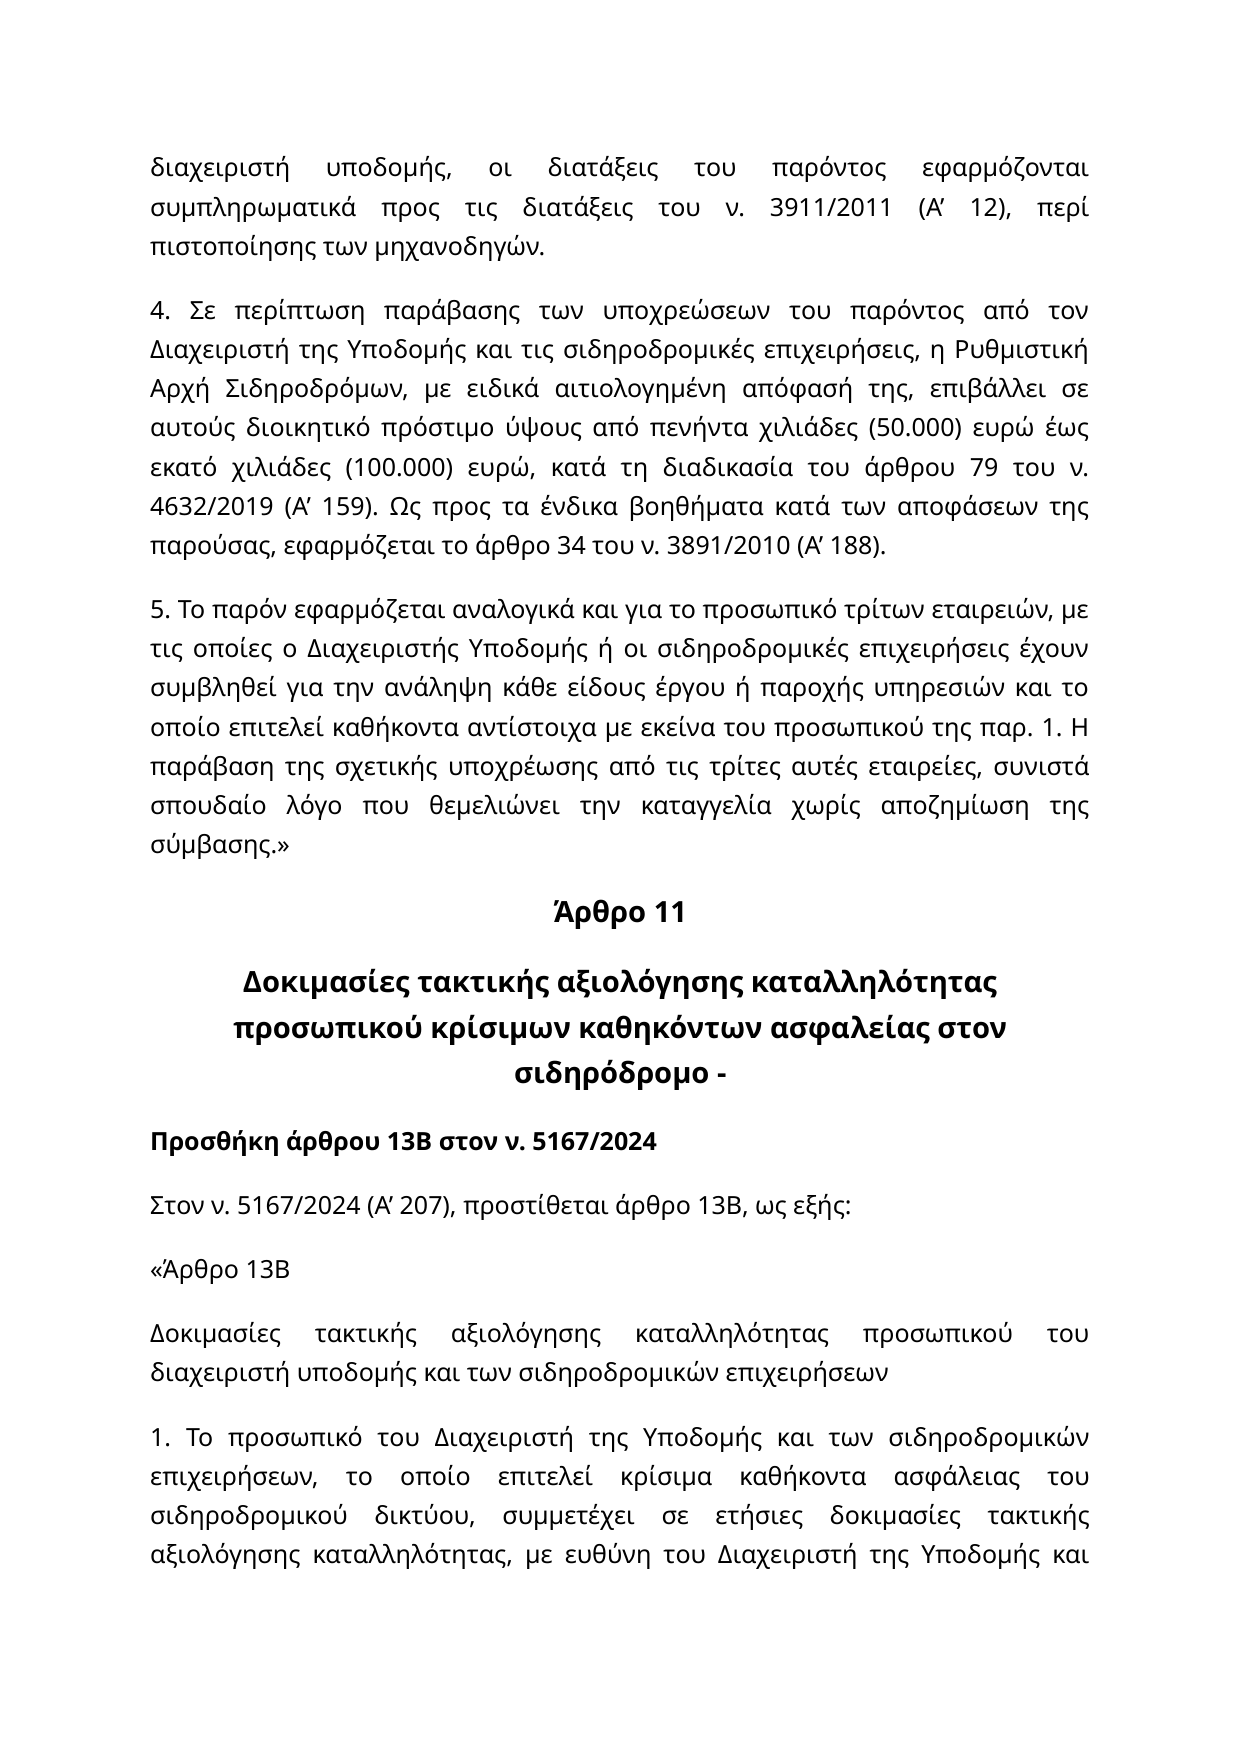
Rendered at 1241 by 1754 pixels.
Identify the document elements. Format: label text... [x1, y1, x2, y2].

subtitle Άρθρο 11 [150, 891, 1090, 931]
text Στον ν. 5167/2024 (Α’ 207), προστίθεται άρθρο 13Β, ως εξής: [150, 1187, 1090, 1222]
text 5. Το παρόν εφαρμόζεται αναλογικά και για το προσωπικό τρίτων εταιρειών, με τις οποίες ο Διαχειριστής Υποδομής ή οι σιδηροδρομικές επιχειρήσεις έχουν συμβληθεί για την ανάληψη κάθε είδους έργου ή παροχής υπηρεσιών και το οποίο επιτελεί καθήκοντα αντίστοιχα με εκείνα του προσωπικού της παρ. 1. Η παράβαση της σχετικής υποχρέωσης από τις τρίτες αυτές εταιρείες, συνιστά σπουδαίο λόγο που θεμελιώνει την καταγγελία χωρίς αποζημίωση της σύμβασης.» [150, 592, 1090, 861]
text Δοκιμασίες τακτικής αξιολόγησης καταλληλότητας προσωπικού του διαχειριστή υποδομής και των σιδηροδρομικών επιχειρήσεων [150, 1316, 1090, 1389]
text Προσθήκη άρθρου 13Β στον ν. 5167/2024 [150, 1123, 1090, 1157]
text 4. Σε περίπτωση παράβασης των υποχρεώσεων του παρόντος από τον Διαχειριστή της Υποδομής και τις σιδηροδρομικές επιχειρήσεις, η Ρυθμιστική Αρχή Σιδηροδρόμων, με ειδικά αιτιολογημένη απόφασή της, επιβάλλει σε αυτούς διοικητικό πρόστιμο ύψους από πενήντα χιλιάδες (50.000) ευρώ έως εκατό χιλιάδες (100.000) ευρώ, κατά τη διαδικασία του άρθρου 79 του ν. 4632/2019 (Α’ 159). Ως προς τα ένδικα βοηθήματα κατά των αποφάσεων της παρούσας, εφαρμόζεται το άρθρο 34 του ν. 3891/2010 (Α’ 188). [150, 292, 1090, 562]
text «Άρθρο 13Β [150, 1252, 1090, 1286]
subtitle Δοκιμασίες τακτικής αξιολόγησης καταλληλότητας προσωπικού κρίσιμων καθηκόντων ασφαλείας στον σιδηρόδρομο - [150, 961, 1090, 1092]
text διαχειριστή υποδομής, οι διατάξεις του παρόντος εφαρμόζονται συμπληρωματικά προς τις διατάξεις του ν. 3911/2011 (Α’ 12), περί πιστοποίησης των μηχανοδηγών. [150, 150, 1090, 262]
text 1. Το προσωπικό του Διαχειριστή της Υποδομής και των σιδηροδρομικών επιχειρήσεων, το οποίο επιτελεί κρίσιμα καθήκοντα ασφάλειας του σιδηροδρομικού δικτύου, συμμετέχει σε ετήσιες δοκιμασίες τακτικής αξιολόγησης καταλληλότητας, με ευθύνη του Διαχειριστή της Υποδομής και [150, 1419, 1090, 1571]
